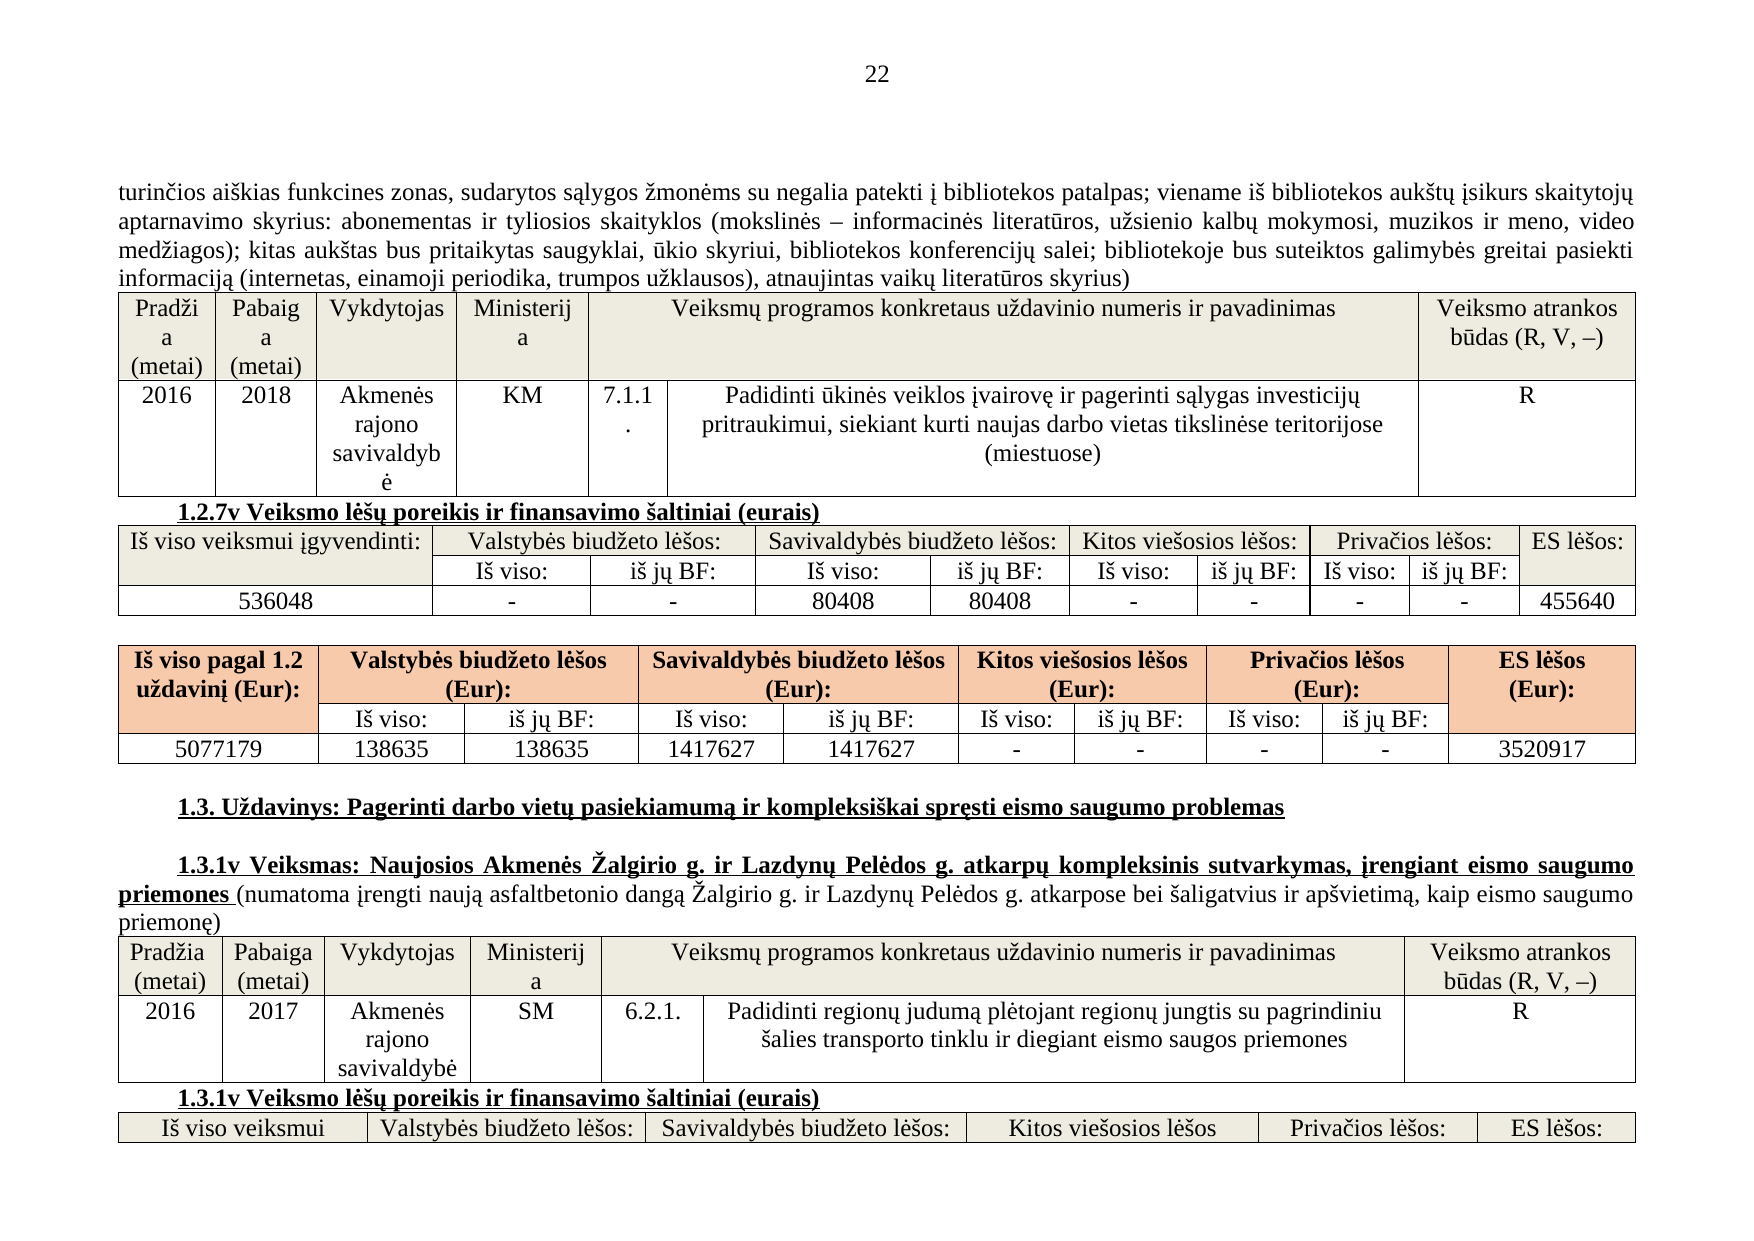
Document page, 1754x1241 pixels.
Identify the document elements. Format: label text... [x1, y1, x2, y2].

table_cell - [1323, 734, 1448, 763]
table_header ES lėšos: [1520, 526, 1635, 585]
table_header Savivaldybės biudžeto lėšos: [756, 526, 1069, 555]
table_cell Akmenės rajono savivaldybė [325, 996, 470, 1082]
table_cell - [591, 586, 755, 615]
table_cell Padidinti ūkinės veiklos įvairovę ir pagerinti sąlygas investicijų pritraukimui, siekiant kurti naujas darbo vietas tikslinėse teritorijose (miestuose) [668, 381, 1418, 496]
table_cell Iš viso: [1311, 556, 1409, 585]
table_header Ministerija [471, 937, 601, 995]
table_header Pradžia (metai) [119, 937, 222, 995]
table_header Kitos viešosios lėšos (Eur): [959, 646, 1206, 703]
table_header Pabaiga (metai) [223, 937, 324, 995]
table_header Privačios lėšos: [1259, 1113, 1477, 1142]
table_cell 2017 [223, 996, 324, 1082]
table_header Vykdytojas [317, 293, 456, 379]
table_cell Iš viso: [1207, 704, 1322, 733]
table_cell 2016 [119, 996, 222, 1082]
table_cell iš jų BF: [1323, 704, 1448, 733]
table_cell - [1198, 586, 1309, 615]
table_cell 455640 [1520, 586, 1635, 615]
table_cell iš jų BF: [784, 704, 958, 733]
table_header Pabaiga (metai) [216, 293, 316, 379]
table_header Valstybės biudžeto lėšos (Eur): [319, 646, 638, 703]
table_cell iš jų BF: [591, 556, 755, 585]
table_cell - [959, 734, 1074, 763]
table_cell 138635 [465, 734, 638, 763]
table_cell 80408 [931, 586, 1069, 615]
table_cell 138635 [319, 734, 464, 763]
table_header Veiksmų programos konkretaus uždavinio numeris ir pavadinimas [589, 293, 1418, 379]
table_header Veiksmo atrankos būdas (R, V, –) [1405, 937, 1635, 995]
table_header Iš viso veiksmui [119, 1113, 367, 1142]
table_header ES lėšos (Eur): [1449, 646, 1635, 733]
table_cell Iš viso: [1070, 556, 1197, 585]
table_cell SM [471, 996, 601, 1082]
table_cell iš jų BF: [1198, 556, 1309, 585]
table_cell 2016 [119, 381, 215, 496]
table_header Veiksmų programos konkretaus uždavinio numeris ir pavadinimas [602, 937, 1404, 995]
table_cell - [433, 586, 590, 615]
table_cell Padidinti regionų judumą plėtojant regionų jungtis su pagrindiniu šalies transporto tinklu ir diegiant eismo saugos priemones [704, 996, 1404, 1082]
table_cell - [1075, 734, 1206, 763]
table_cell - [1070, 586, 1197, 615]
table_header ES lėšos: [1478, 1113, 1635, 1142]
table_cell R [1405, 996, 1635, 1082]
table_header Valstybės biudžeto lėšos: [433, 526, 755, 555]
table_header Savivaldybės biudžeto lėšos: [646, 1113, 966, 1142]
table_cell 3520917 [1449, 734, 1635, 763]
table_header Kitos viešosios lėšos: [1070, 526, 1309, 555]
table_cell iš jų BF: [465, 704, 638, 733]
table_cell iš jų BF: [1410, 556, 1519, 585]
text 1.3.1v Veiksmo lėšų poreikis ir finansavimo šaltiniai (eurais) [118, 1083, 1636, 1112]
text 1.2.7v Veiksmo lėšų poreikis ir finansavimo šaltiniai (eurais) [118, 497, 1636, 525]
table_cell 6.2.1. [602, 996, 703, 1082]
table_header Privačios lėšos: [1311, 526, 1519, 555]
table_cell - [1311, 586, 1409, 615]
text 1.3.1v Veiksmas: Naujosios Akmenės Žalgirio g. ir Lazdynų Pelėdos g. atkarpų kompleksinis sutvarkymas, įrengiant eismo saugumo priemones (numatoma įrengti naują asfaltbetonio dangą Žalgirio g. ir Lazdynų Pelėdos g. atkarpose bei šaligatvius ir apšvietimą, kaip eismo saugumo priemonę) [118, 850, 1636, 936]
table_cell - [1207, 734, 1322, 763]
table_cell R [1419, 381, 1635, 496]
table_cell Akmenės rajono savivaldybė [317, 381, 456, 496]
text 1.3. Uždavinys: Pagerinti darbo vietų pasiekiamumą ir kompleksiškai spręsti eismo saugumo problemas [118, 792, 1636, 821]
table_header Kitos viešosios lėšos [967, 1113, 1258, 1142]
table_header Valstybės biudžeto lėšos: [368, 1113, 645, 1142]
table_cell 2018 [216, 381, 316, 496]
table_header Iš viso pagal 1.2 uždavinį (Eur): [119, 646, 318, 733]
table_cell 1417627 [784, 734, 958, 763]
table_header Ministerija [457, 293, 588, 379]
table_header Iš viso veiksmui įgyvendinti: [119, 526, 432, 585]
table_cell - [1410, 586, 1519, 615]
table_cell Iš viso: [756, 556, 930, 585]
table_cell 5077179 [119, 734, 318, 763]
table_cell Iš viso: [959, 704, 1074, 733]
table_cell 7.1.1. [589, 381, 667, 496]
text turinčios aiškias funkcines zonas, sudarytos sąlygos žmonėms su negalia patekti į bibliotekos patalpas; viename iš bibliotekos aukštų įsikurs skaitytojų aptarnavimo skyrius: abonementas ir tyliosios skaityklos (mokslinės – informacinės literatūros, užsienio kalbų mokymosi, muzikos ir meno, video medžiagos); kitas aukštas bus pritaikytas saugyklai, ūkio skyriui, bibliotekos konferencijų salei; bibliotekoje bus suteiktos galimybės greitai pasiekti informaciją (internetas, einamoji periodika, trumpos užklausos), atnaujintas vaikų literatūros skyrius) [118, 177, 1636, 292]
table_cell 1417627 [639, 734, 783, 763]
table_cell Iš viso: [639, 704, 783, 733]
table_cell iš jų BF: [1075, 704, 1206, 733]
table_header Veiksmo atrankos būdas (R, V, –) [1419, 293, 1635, 379]
table_cell 536048 [119, 586, 432, 615]
table_cell iš jų BF: [931, 556, 1069, 585]
table_header Vykdytojas [325, 937, 470, 995]
table_header Pradžia (metai) [119, 293, 215, 379]
table_header Savivaldybės biudžeto lėšos (Eur): [639, 646, 958, 703]
table_cell Iš viso: [319, 704, 464, 733]
table_cell 80408 [756, 586, 930, 615]
table_cell Iš viso: [433, 556, 590, 585]
table_header Privačios lėšos (Eur): [1207, 646, 1448, 703]
table_cell KM [457, 381, 588, 496]
